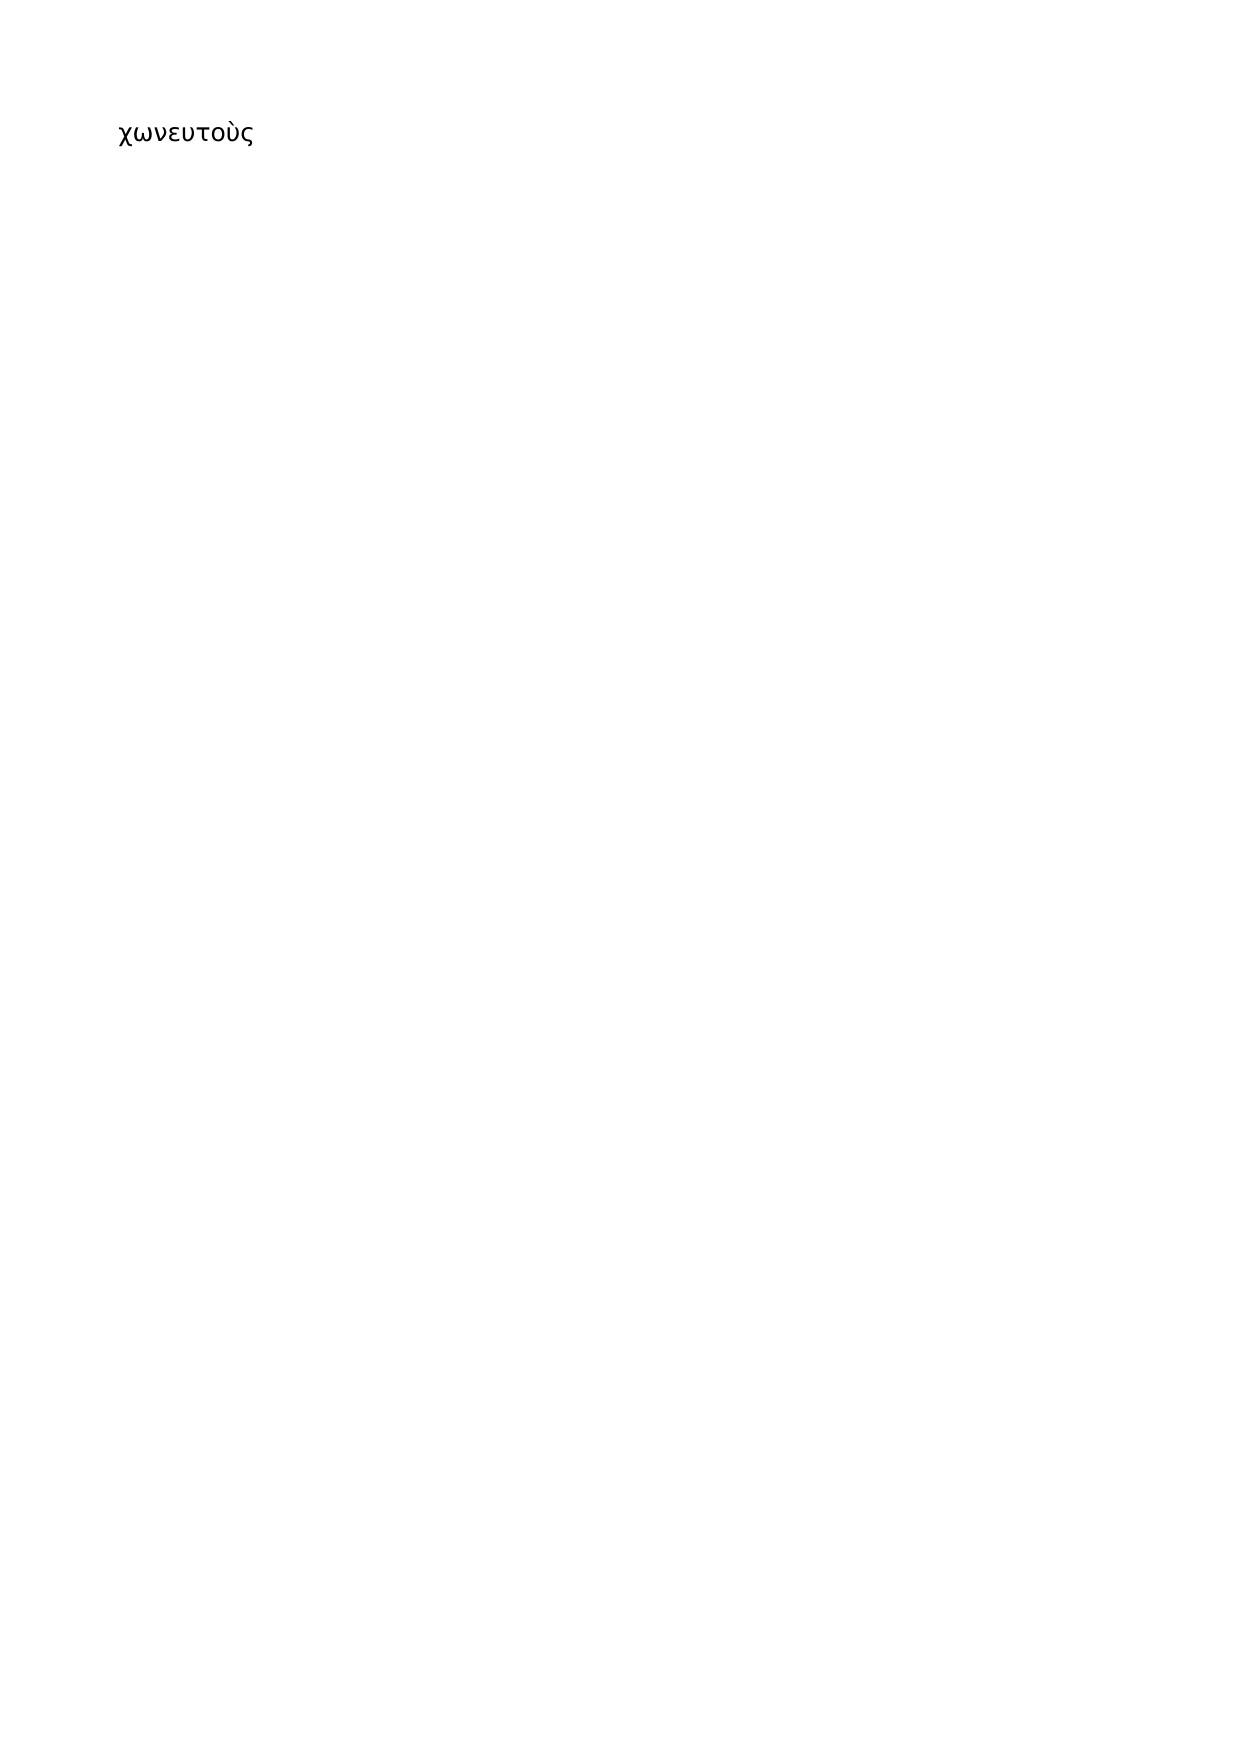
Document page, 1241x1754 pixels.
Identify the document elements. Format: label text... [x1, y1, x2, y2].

text χωνευτοὺς [118, 118, 1122, 147]
